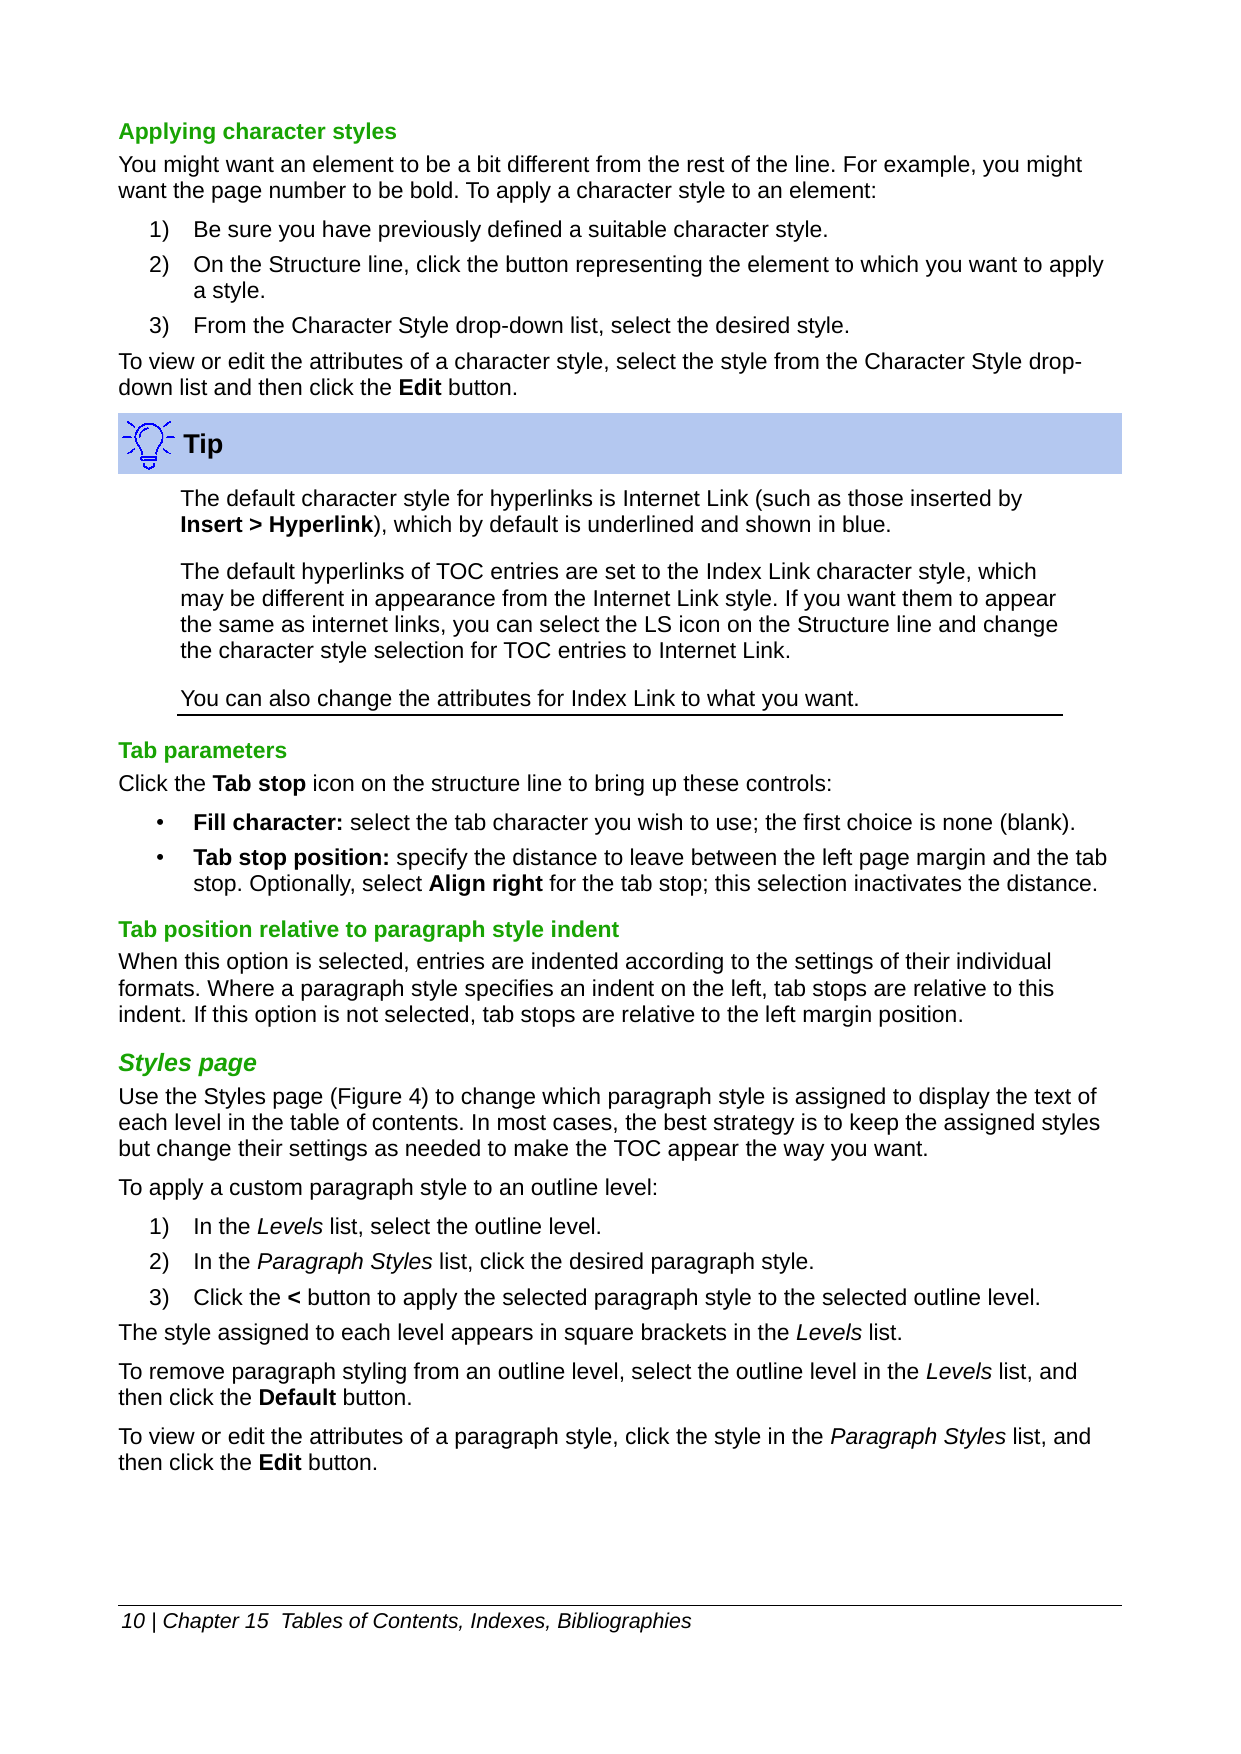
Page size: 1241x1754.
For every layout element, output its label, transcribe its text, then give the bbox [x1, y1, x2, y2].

subtitle Tip [179, 413, 1122, 474]
picture [119, 413, 179, 474]
text To remove paragraph styling from an outline level, select the outline level in the Levels list, and then click the Default button. [118, 1358, 1122, 1410]
text When this option is selected, entries are indented according to the settings of their individual formats. Where a paragraph style specifies an indent on the left, tab stops are relative to this indent. If this option is not selected, tab stops are relative to the left margin position. [118, 948, 1122, 1027]
list Be sure you have previously defined a suitable character style. [169, 216, 1122, 242]
list In the Levels list, select the outline level. [169, 1213, 1122, 1239]
text The style assigned to each level appears in square brackets in the Levels list. [118, 1319, 1122, 1345]
text The default hyperlinks of TOC entries are set to the Index Link character style, which may be different in appearance from the Internet Link style. If you want them to appear the same as internet links, you can select the LS icon on the Structure line and change the character style selection for TOC entries to Internet Link. [177, 555, 1063, 664]
text The default character style for hyperlinks is Internet Link (such as those inserted by Insert > Hyperlink), which by default is underlined and shown in blue. [177, 482, 1063, 537]
subtitle Applying character styles [118, 118, 1122, 144]
list Click the < button to apply the selected paragraph style to the selected outline level. [169, 1283, 1122, 1310]
list Tab stop position: specify the distance to leave between the left page margin and the tab stop. Optionally, select Align right for the tab stop; this selection inactivates the distance. [156, 844, 1122, 896]
subtitle Styles page [118, 1048, 1122, 1077]
subtitle Tab parameters [118, 737, 1122, 764]
text You can also change the attributes for Index Link to what you want. [177, 682, 1063, 714]
list In the Paragraph Styles list, click the desired paragraph style. [169, 1248, 1122, 1275]
text To view or edit the attributes of a character style, select the style from the Character Style drop-down list and then click the Edit button. [118, 348, 1122, 400]
list Click the Tab stop icon on the structure line to bring up these controls: [118, 770, 1122, 796]
list To apply a custom paragraph style to an outline level: [118, 1174, 1122, 1201]
subtitle Tab position relative to paragraph style indent [118, 916, 1122, 942]
text To view or edit the attributes of a paragraph style, click the style in the Paragraph Styles list, and then click the Edit button. [118, 1423, 1122, 1476]
text Use the Styles page (Figure 4) to change which paragraph style is assigned to display the text of each level in the table of contents. In most cases, the best strategy is to keep the assigned styles but change their settings as needed to make the TOC appear the way you want. [118, 1083, 1122, 1162]
list You might want an element to be a bit different from the rest of the line. For example, you might want the page number to be bold. To apply a character style to an element: [118, 151, 1122, 203]
list On the Structure line, click the button representing the element to which you want to apply a style. [169, 251, 1122, 304]
list Fill character: select the tab character you wish to use; the first choice is none (blank). [156, 808, 1122, 835]
list From the Character Style drop-down list, select the desired style. [169, 312, 1122, 339]
